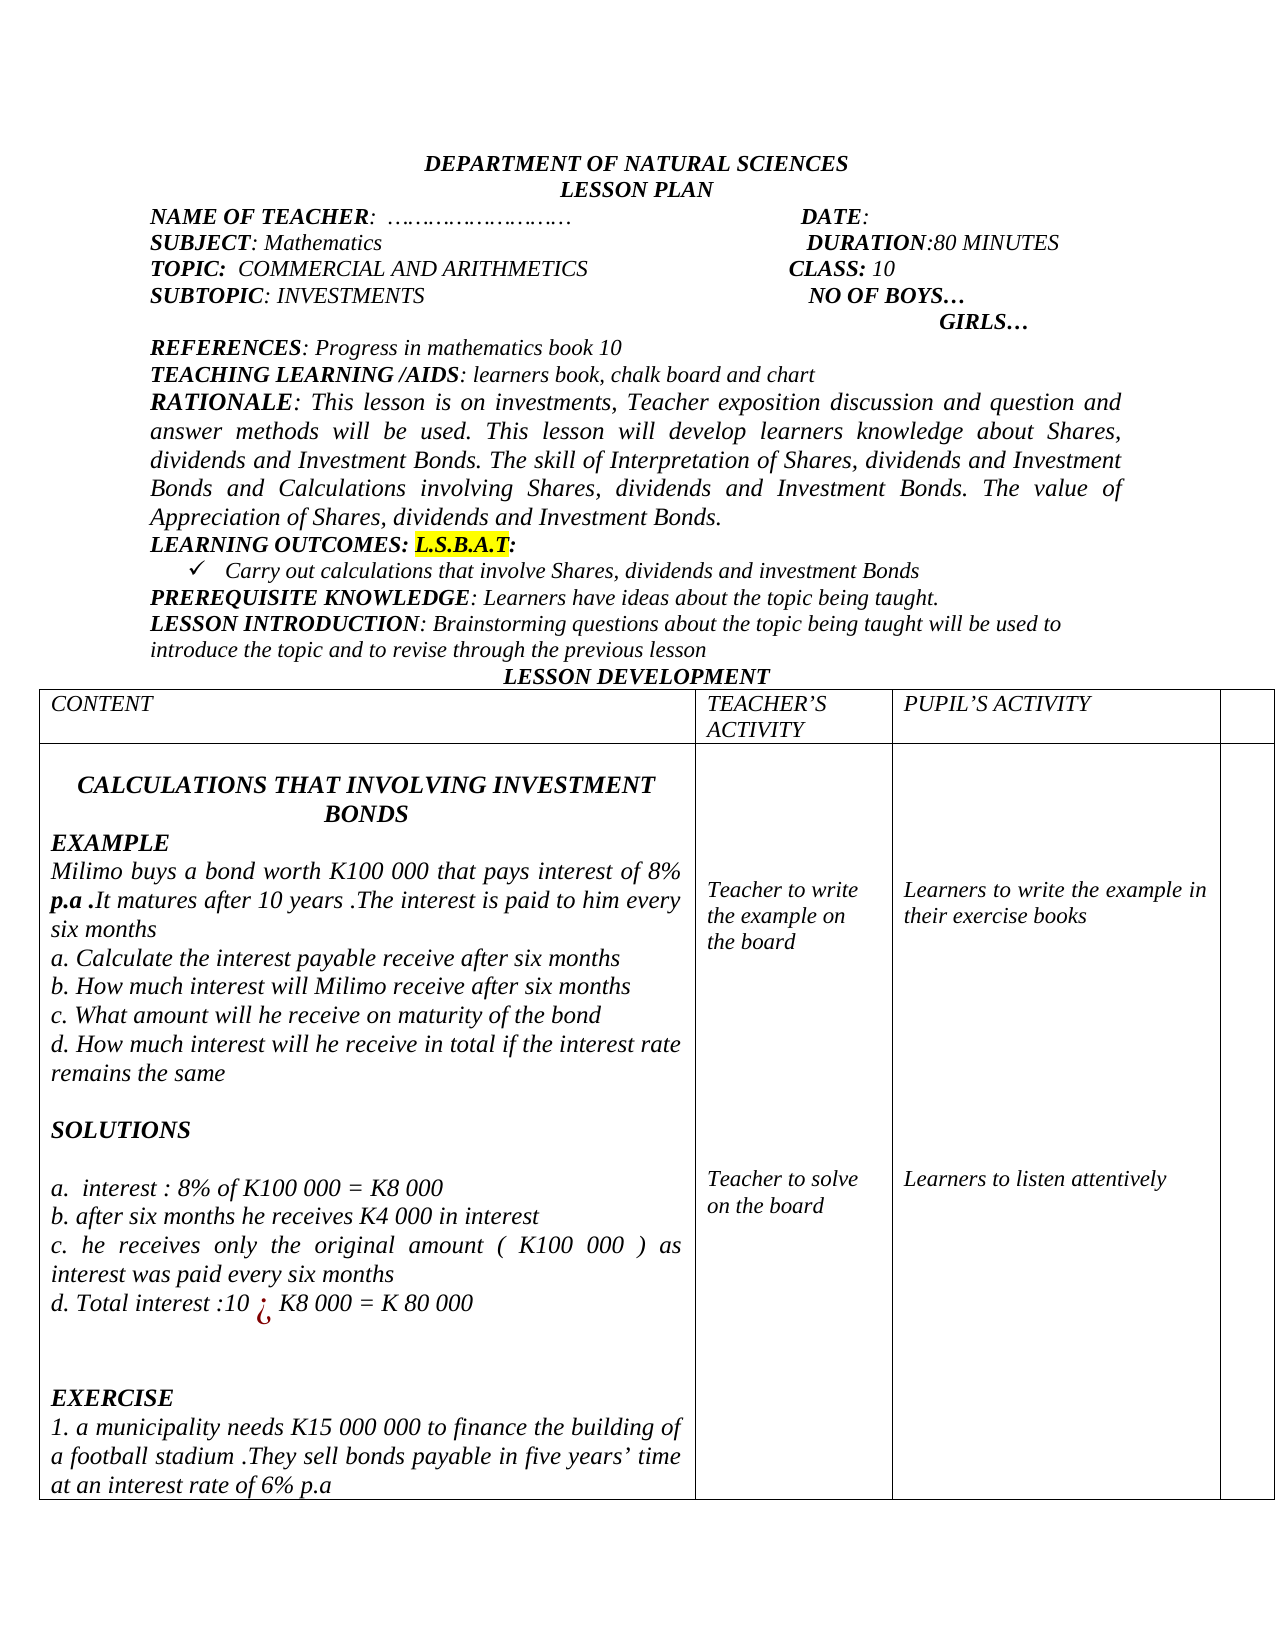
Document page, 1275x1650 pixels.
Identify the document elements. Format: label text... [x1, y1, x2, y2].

table_cell Teacher to write the example on the board Teacher to solve on the board [696, 744, 892, 1498]
text SUBTOPIC: INVESTMENTS NO OF BOYS… [150, 282, 1125, 308]
text GIRLS… [150, 308, 1125, 334]
text TEACHING LEARNING /AIDS: learners book, chalk board and chart [150, 361, 1125, 387]
text DEPARTMENT OF NATURAL SCIENCES [150, 150, 1125, 176]
text LEARNING OUTCOMES: L.S.B.A.T: [150, 531, 1125, 557]
text LESSON PLAN [150, 176, 1125, 203]
list Carry out calculations that involve Shares, dividends and investment Bonds [187, 557, 1125, 584]
table_header TEACHER’S ACTIVITY [696, 690, 892, 743]
text REFERENCES: Progress in mathematics book 10 [150, 334, 1125, 361]
text PREREQUISITE KNOWLEDGE: Learners have ideas about the topic being taught. [150, 584, 1125, 610]
text TOPIC: COMMERCIAL AND ARITHMETICS CLASS: 10 [150, 255, 1125, 282]
text NAME OF TEACHER: ……………………… DATE: [150, 203, 1125, 229]
table_cell Learners to write the example in their exercise books Learners to listen attentively [893, 744, 1220, 1498]
table_header [1221, 690, 1274, 743]
table_header CONTENT [40, 690, 695, 743]
table_cell [1221, 744, 1274, 1498]
text LESSON INTRODUCTION: Brainstorming questions about the topic being taught will be used to introduce the topic and to revise through the previous lesson [150, 610, 1125, 663]
table_header PUPIL’S ACTIVITY [893, 690, 1220, 743]
text RATIONALE: This lesson is on investments, Teacher exposition discussion and question and answer methods will be used. This lesson will develop learners knowledge about Shares, dividends and Investment Bonds. The skill of Interpretation of Shares, dividends and Investment Bonds and Calculations involving Shares, dividends and Investment Bonds. The value of Appreciation of Shares, dividends and Investment Bonds. [150, 387, 1125, 531]
text SUBJECT: Mathematics DURATION:80 MINUTES [150, 229, 1125, 255]
text LESSON DEVELOPMENT [150, 663, 1125, 689]
table_cell CALCULATIONS THAT INVOLVING INVESTMENT BONDS EXAMPLE Milimo buys a bond worth K100 000 that pays interest of 8% p.a .It matures after 10 years .The interest is paid to him every six months a. Calculate the interest payable receive after six months b. How much interest will Milimo receive after six months c. What amount will he receive on maturity of the bond d. How much interest will he receive in total if the interest rate remains the same SOLUTIONS a. interest : 8% of K100 000 = K8 000 b. after six months he receives K4 000 in interest c. he receives only the original amount ( K100 000 ) as interest was paid every six months d. Total interest :10 K8 000 = K 80 000 EXERCISE 1. a municipality needs K15 000 000 to finance the building of a football stadium .They sell bonds payable in five years’ time at an interest rate of 6% p.a [40, 744, 695, 1498]
